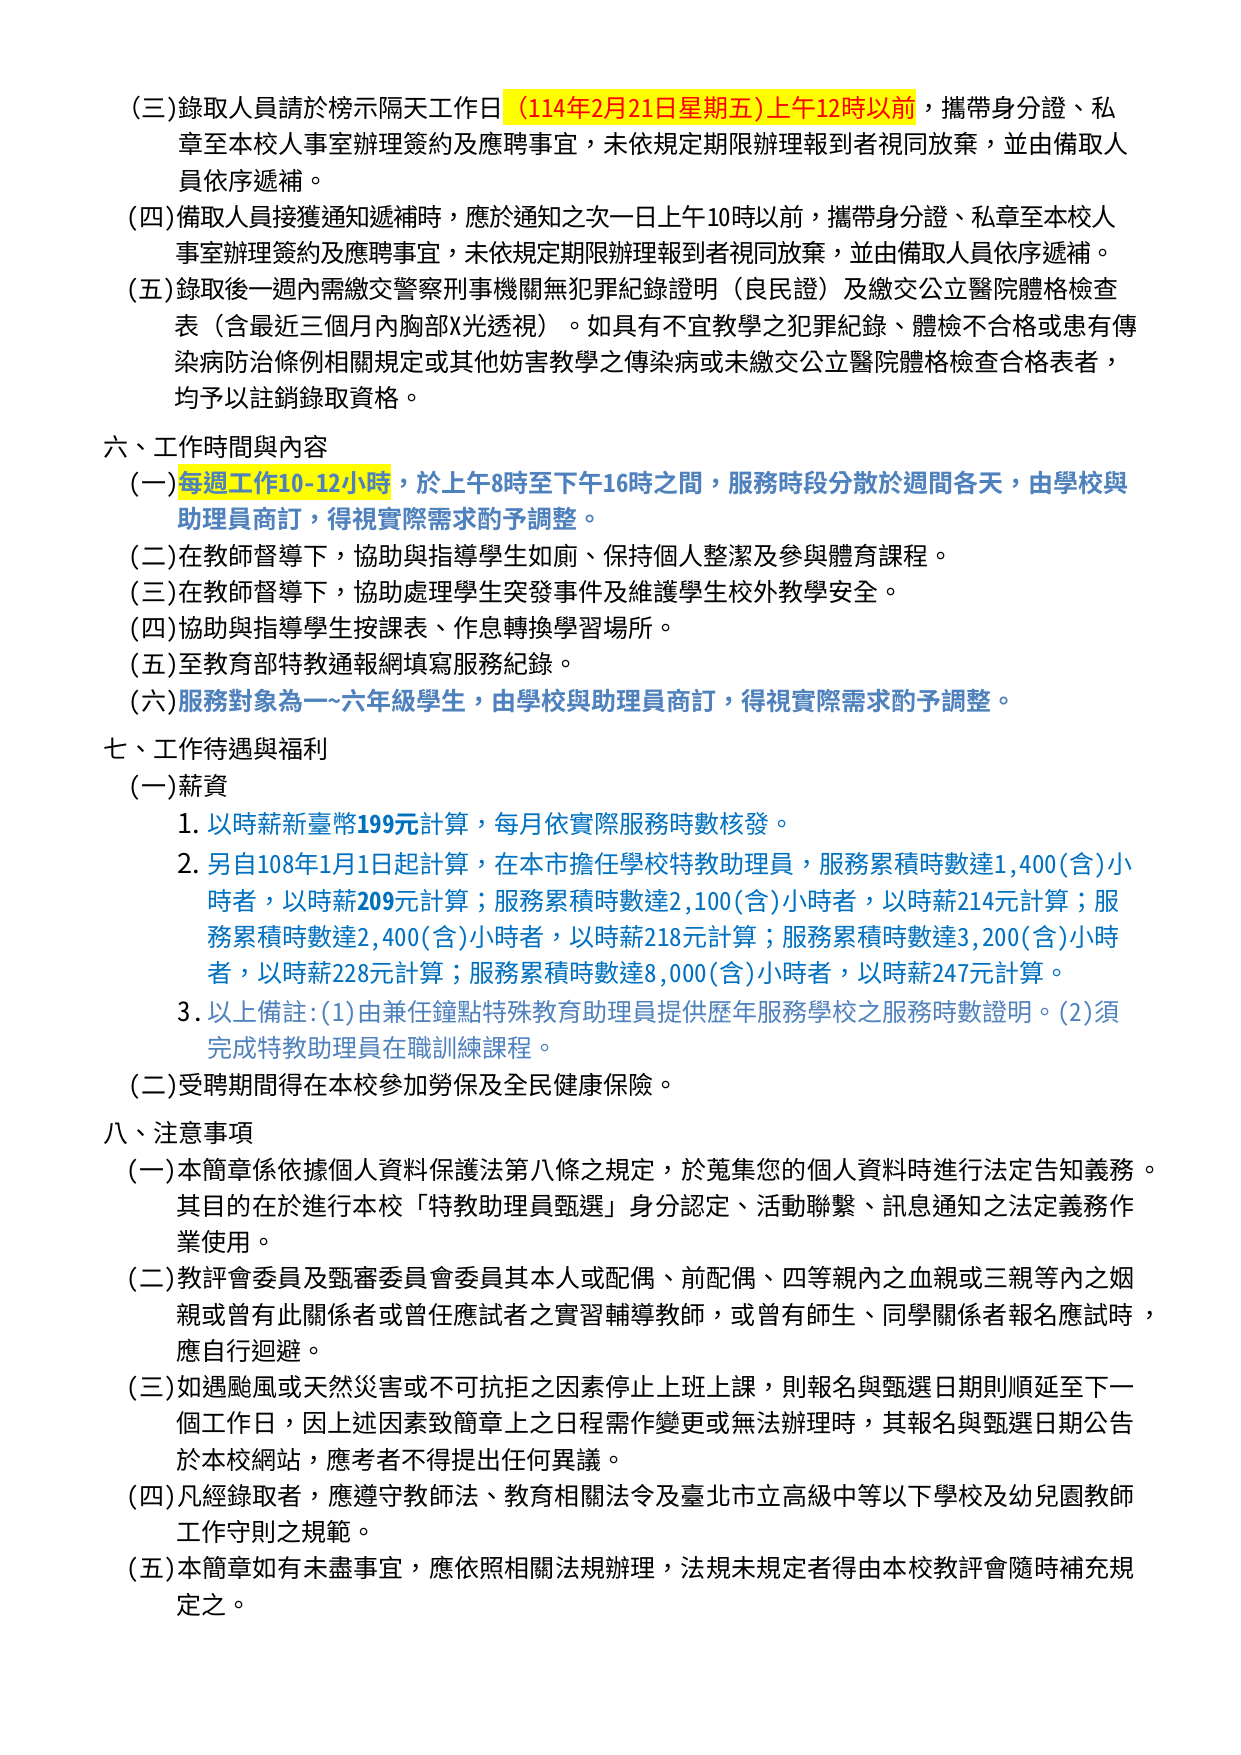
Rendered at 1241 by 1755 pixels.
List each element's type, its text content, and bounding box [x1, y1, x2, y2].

text 六、工作時間與內容 [103, 427, 1137, 464]
text (四)備取人員接獲通知遞補時，應於通知之次一日上午10時以前，攜帶身分證、私章至本校人事室辦理簽約及應聘事宜，未依規定期限辦理報到者視同放棄，並由備取人員依序遞補。 [103, 197, 1137, 270]
text (五)本簡章如有未盡事宜，應依照相關法規辦理，法規未規定者得由本校教評會隨時補充規定之。 [126, 1549, 1137, 1621]
text (四)協助與指導學生按課表、作息轉換學習場所。 [103, 609, 1137, 645]
text (六)服務對象為一~六年級學生，由學校與助理員商訂，得視實際需求酌予調整。 [103, 681, 1137, 717]
text 七、工作待遇與福利 [103, 730, 1137, 766]
text (二)在教師督導下，協助與指導學生如廁、保持個人整潔及參與體育課程。 [103, 536, 1137, 572]
text (二)受聘期間得在本校參加勞保及全民健康保險。 [103, 1065, 1137, 1101]
text (五)至教育部特教通報網填寫服務紀錄。 [103, 645, 1137, 681]
list 以時薪新臺幣199元計算，每月依實際服務時數核發。 [177, 802, 1137, 842]
text (一)每週工作10-12小時，於上午8時至下午16時之間，服務時段分散於週間各天，由學校與助理員商訂，得視實際需求酌予調整。 [103, 464, 1137, 536]
text (五)錄取後一週內需繳交警察刑事機關無犯罪紀錄證明（良民證）及繳交公立醫院體格檢查表（含最近三個月內胸部X光透視）。如具有不宜教學之犯罪紀錄、體檢不合格或患有傳染病防治條例相關規定或其他妨害教學之傳染病或未繳交公立醫院體格檢查合格表者，均予以註銷錄取資格。 [126, 270, 1137, 415]
text （三)錄取人員請於榜示隔天工作日（114年2月21日星期五)上午12時以前，攜帶身分證、私章至本校人事室辦理簽約及應聘事宜，未依規定期限辦理報到者視同放棄，並由備取人員依序遞補。 [103, 89, 1137, 197]
list 另自108年1月1日起計算，在本市擔任學校特教助理員，服務累積時數達1,400(含)小時者，以時薪209元計算；服務累積時數達2,100(含)小時者，以時薪214元計算；服務累積時數達2,400(含)小時者，以時薪218元計算；服務累積時數達3,200(含)小時者，以時薪228元計算；服務累積時數達8,000(含)小時者，以時薪247元計算。 [177, 842, 1137, 990]
list 以上備註:(1)由兼任鐘點特殊教育助理員提供歷年服務學校之服務時數證明。(2)須完成特教助理員在職訓練課程。 [177, 990, 1137, 1065]
text (一)本簡章係依據個人資料保護法第八條之規定，於蒐集您的個人資料時進行法定告知義務。其目的在於進行本校「特教助理員甄選」身分認定、活動聯繫、訊息通知之法定義務作業使用。 [126, 1150, 1137, 1259]
text (二)教評會委員及甄審委員會委員其本人或配偶、前配偶、四等親內之血親或三親等內之姻親或曾有此關係者或曾任應試者之實習輔導教師，或曾有師生、同學關係者報名應試時，應自行迴避。 [126, 1259, 1137, 1368]
text (四)凡經錄取者，應遵守教師法、教育相關法令及臺北市立高級中等以下學校及幼兒園教師工作守則之規範。 [126, 1476, 1137, 1549]
text (三)如遇颱風或天然災害或不可抗拒之因素停止上班上課，則報名與甄選日期則順延至下一個工作日，因上述因素致簡章上之日程需作變更或無法辦理時，其報名與甄選日期公告於本校網站，應考者不得提出任何異議。 [126, 1368, 1137, 1476]
text (一)薪資 [103, 766, 1137, 802]
text 八、注意事項 [103, 1114, 1137, 1150]
text (三)在教師督導下，協助處理學生突發事件及維護學生校外教學安全。 [103, 572, 1137, 609]
